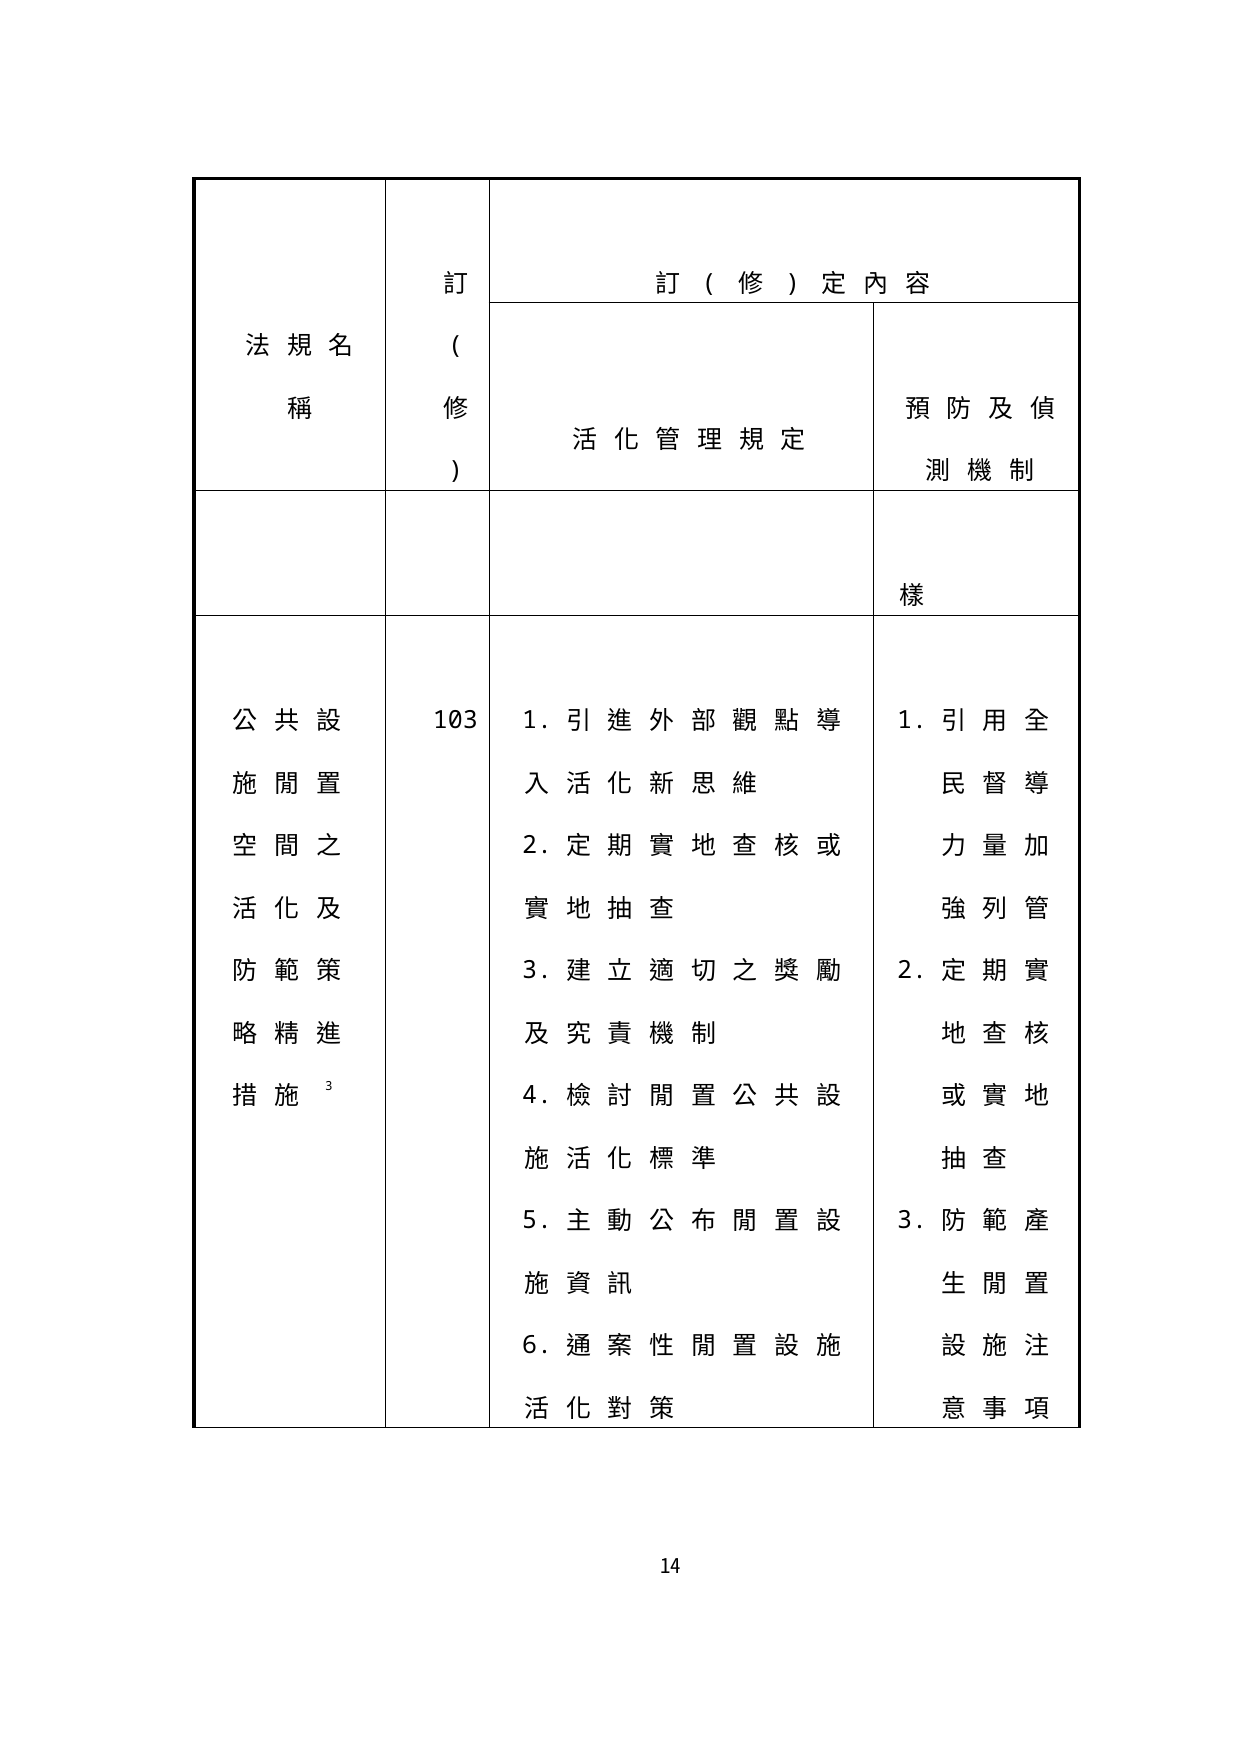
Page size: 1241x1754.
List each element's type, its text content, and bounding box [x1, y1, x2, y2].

table_cell [196, 491, 385, 615]
table_cell [490, 491, 873, 615]
table_cell 1.引進外部觀點導入活化新思維 2.定期實地查核或實地抽查 3.建立適切之獎勵及究責機制 4.檢討閒置公共設施活化標準 5.主動公布閒置設施資訊 6.通案性閒置設施活化對策 [490, 616, 873, 1427]
table_cell 1.引用全民督導力量加強列管 2.定期實地查核或實地抽查 3.防範產生閒置設施注意事項 [874, 616, 1078, 1427]
table_cell [386, 491, 489, 615]
table_header 訂(修)定年度 [386, 180, 489, 490]
table_cell 預防及偵測機制 [874, 303, 1078, 490]
table_cell 活化管理規定 [490, 303, 873, 490]
table_cell 103 [386, 616, 489, 1427]
table_header 訂(修)定內容 [490, 180, 1078, 302]
table_cell 公共設施閒置空間之活化及防範策略精進措施3 [196, 616, 385, 1427]
table_header 法規名稱 [196, 180, 385, 490]
table_cell 樣 [874, 491, 1078, 615]
